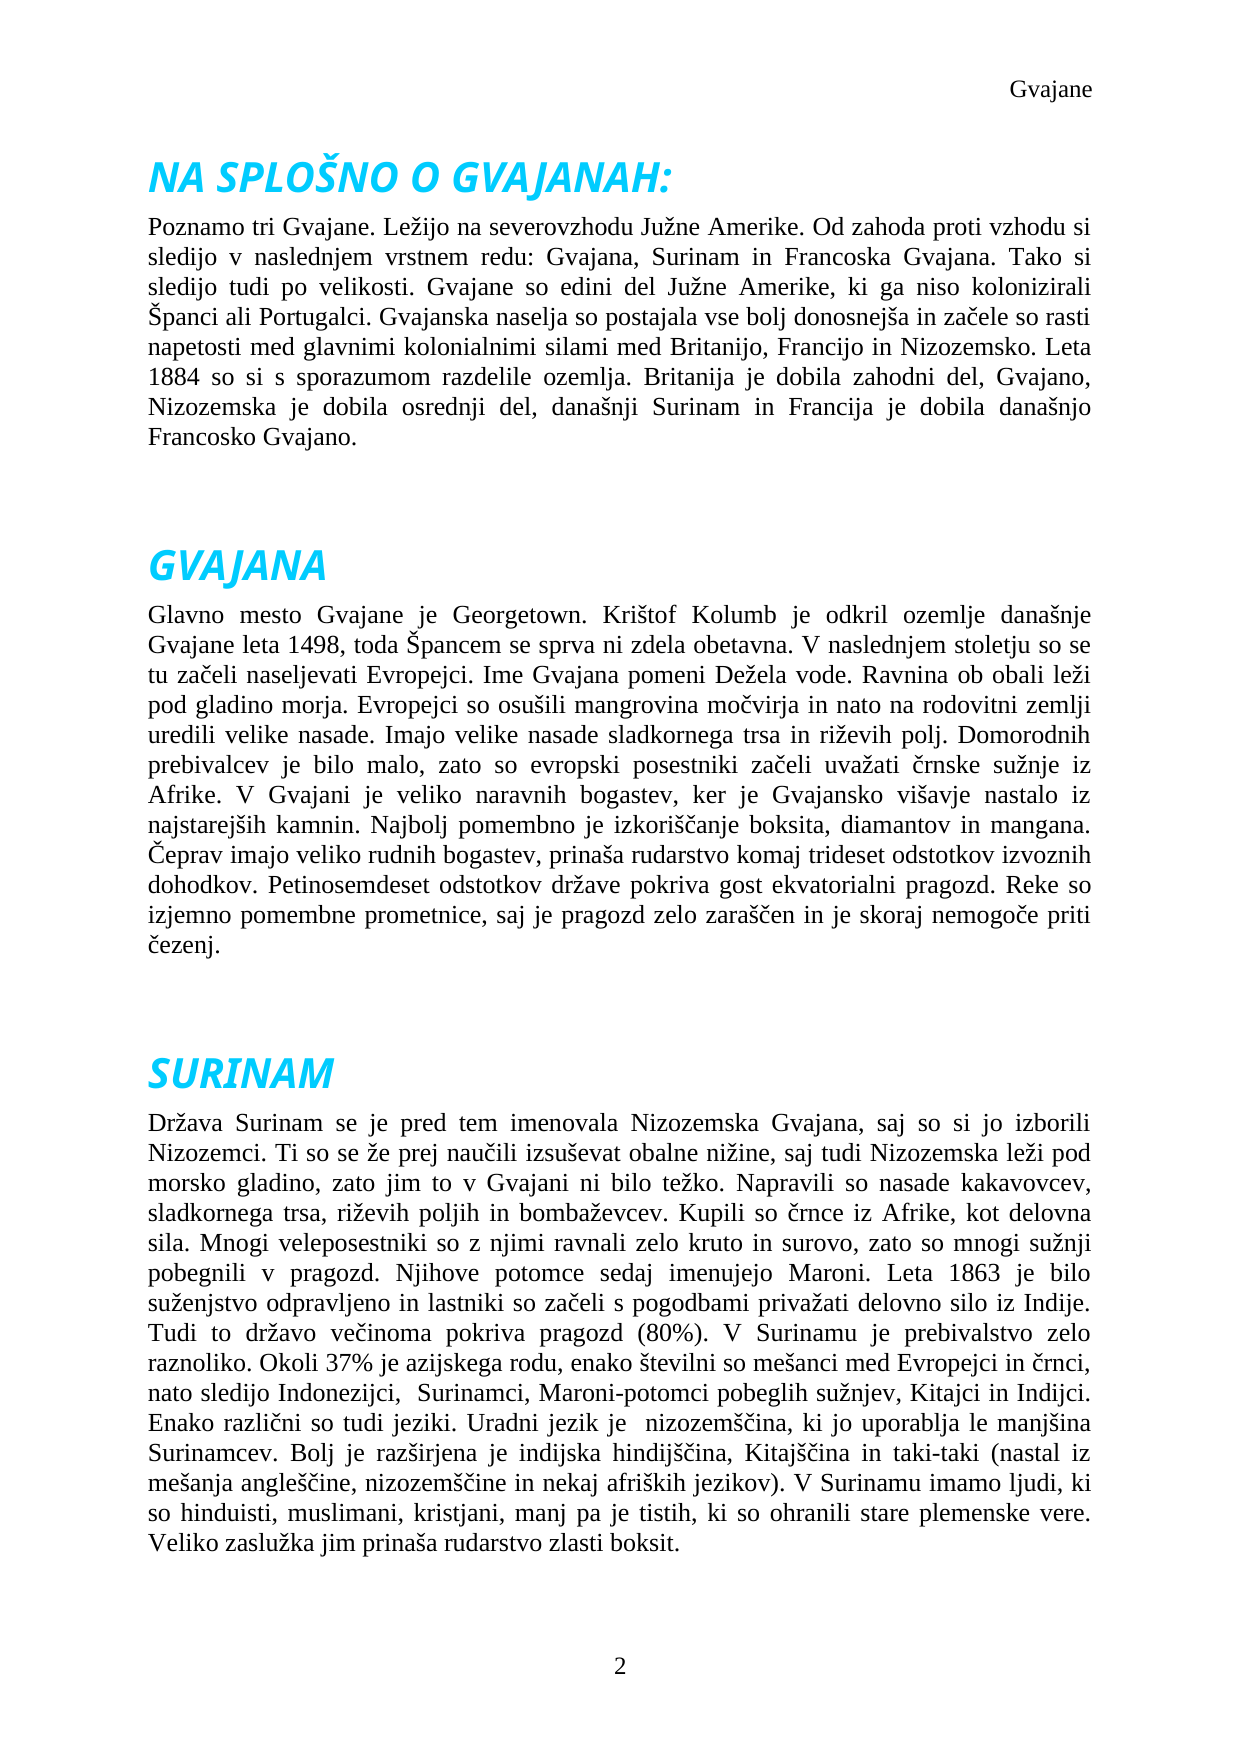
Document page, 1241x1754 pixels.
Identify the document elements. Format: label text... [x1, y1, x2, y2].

subtitle SURINAM [148, 1044, 1093, 1101]
text Država Surinam se je pred tem imenovala Nizozemska Gvajana, saj so si jo izborili Nizozemci. Ti so se že prej naučili izsuševat obalne nižine, saj tudi Nizozemska leži pod morsko gladino, zato jim to v Gvajani ni bilo težko. Napravili so nasade kakavovcev, sladkornega trsa, riževih poljih in bombaževcev. Kupili so črnce iz Afrike, kot delovna sila. Mnogi veleposestniki so z njimi ravnali zelo kruto in surovo, zato so mnogi sužnji pobegnili v pragozd. Njihove potomce sedaj imenujejo Maroni. Leta 1863 je bilo suženjstvo odpravljeno in lastniki so začeli s pogodbami privažati delovno silo iz Indije. Tudi to državo večinoma pokriva pragozd (80%). V Surinamu je prebivalstvo zelo raznoliko. Okoli 37% je azijskega rodu, enako številni so mešanci med Evropejci in črnci, nato sledijo Indonezijci, Surinamci, Maroni-potomci pobeglih sužnjev, Kitajci in Indijci. Enako različni so tudi jeziki. Uradni jezik je nizozemščina, ki jo uporablja le manjšina Surinamcev. Bolj je razširjena je indijska hindijščina, Kitajščina in taki-taki (nastal iz mešanja angleščine, nizozemščine in nekaj afriških jezikov). V Surinamu imamo ljudi, ki so hinduisti, muslimani, kristjani, manj pa je tistih, ki so ohranili stare plemenske vere. Veliko zaslužka jim prinaša rudarstvo zlasti boksit. [148, 1107, 1093, 1557]
subtitle NA SPLOŠNO O GVAJANAH: [148, 148, 1093, 204]
text Poznamo tri Gvajane. Ležijo na severovzhodu Južne Amerike. Od zahoda proti vzhodu si sledijo v naslednjem vrstnem redu: Gvajana, Surinam in Francoska Gvajana. Tako si sledijo tudi po velikosti. Gvajane so edini del Južne Amerike, ki ga niso kolonizirali Španci ali Portugalci. Gvajanska naselja so postajala vse bolj donosnejša in začele so rasti napetosti med glavnimi kolonialnimi silami med Britanijo, Francijo in Nizozemsko. Leta 1884 so si s sporazumom razdelile ozemlja. Britanija je dobila zahodni del, Gvajano, Nizozemska je dobila osrednji del, današnji Surinam in Francija je dobila današnjo Francosko Gvajano. [148, 211, 1093, 451]
text Glavno mesto Gvajane je Georgetown. Krištof Kolumb je odkril ozemlje današnje Gvajane leta 1498, toda Špancem se sprva ni zdela obetavna. V naslednjem stoletju so se tu začeli naseljevati Evropejci. Ime Gvajana pomeni Dežela vode. Ravnina ob obali leži pod gladino morja. Evropejci so osušili mangrovina močvirja in nato na rodovitni zemlji uredili velike nasade. Imajo velike nasade sladkornega trsa in riževih polj. Domorodnih prebivalcev je bilo malo, zato so evropski posestniki začeli uvažati črnske sužnje iz Afrike. V Gvajani je veliko naravnih bogastev, ker je Gvajansko višavje nastalo iz najstarejših kamnin. Najbolj pomembno je izkoriščanje boksita, diamantov in mangana. Čeprav imajo veliko rudnih bogastev, prinaša rudarstvo komaj trideset odstotkov izvoznih dohodkov. Petinosemdeset odstotkov države pokriva gost ekvatorialni pragozd. Reke so izjemno pomembne prometnice, saj je pragozd zelo zaraščen in je skoraj nemogoče priti čezenj. [148, 599, 1093, 959]
subtitle GVAJANA [148, 536, 1093, 593]
